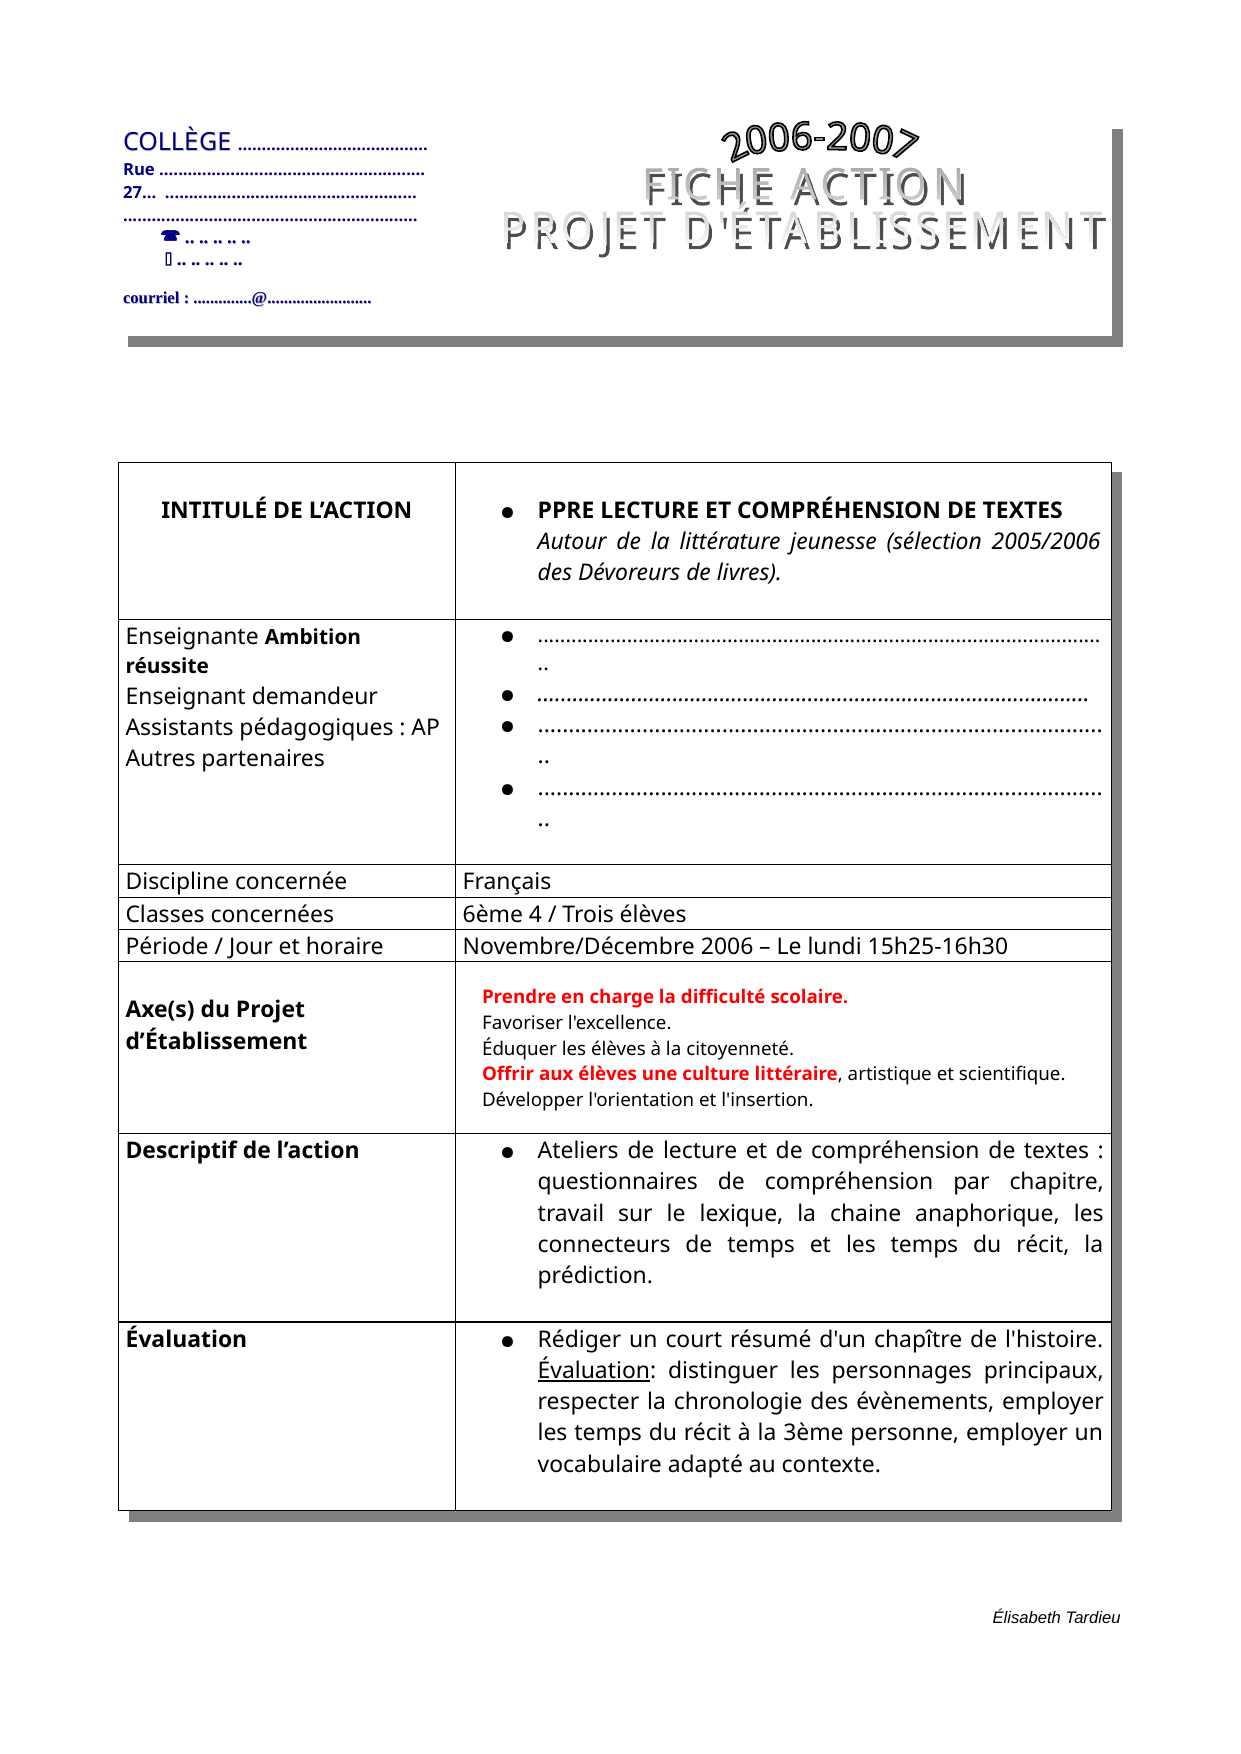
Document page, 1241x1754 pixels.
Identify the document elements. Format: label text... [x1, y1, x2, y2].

table_header COLLÈGE ........................................ Rue ........................................................ 27... ..................................................... ..............................................................  .. .. .. .. ..  .. .. .. .. .. courriel : ..............@......................... [117, 118, 483, 336]
table_cell Discipline concernée [119, 865, 455, 897]
table_cell Période / Jour et horaire [119, 930, 455, 961]
table_cell  Prendre en charge la difficulté scolaire.  Favoriser l'excellence.  Éduquer les élèves à la citoyenneté.  Offrir aux élèves une culture littéraire, artistique et scientifique.  Développer l'orientation et l'insertion. [456, 962, 1111, 1133]
text Élisabeth Tardieu [118, 1608, 1122, 1627]
table_header [483, 118, 1112, 336]
table_cell Enseignante Ambition réussite Enseignant demandeur Assistants pédagogiques : AP Autres partenaires [119, 620, 455, 864]
table_cell 6ème 4 / Trois élèves [456, 898, 1111, 929]
table_cell Descriptif de l’action [119, 1134, 455, 1321]
table_header PPRE LECTURE ET COMPRÉHENSION DE TEXTES Autour de la littérature jeunesse (sélection 2005/2006 des Dévoreurs de livres). [456, 463, 1111, 619]
table_cell Évaluation [119, 1323, 455, 1510]
table_cell Classes concernées [119, 898, 455, 929]
table_cell Ateliers de lecture et de compréhension de textes : questionnaires de compréhension par chapitre, travail sur le lexique, la chaine anaphorique, les connecteurs de temps et les temps du récit, la prédiction. [456, 1134, 1111, 1321]
table_cell Novembre/Décembre 2006 – Le lundi 15h25-16h30 [456, 930, 1111, 961]
table_cell Axe(s) du Projet d’Établissement [119, 962, 455, 1133]
table_header INTITULÉ DE L’ACTION [119, 463, 455, 619]
table_cell Rédiger un court résumé d'un chapître de l'histoire. Évaluation: distinguer les personnages principaux, respecter la chronologie des évènements, employer les temps du récit à la 3ème personne, employer un vocabulaire adapté au contexte. [456, 1323, 1111, 1510]
table_cell Français [456, 865, 1111, 897]
table_cell ....................................................................................................... .............................................................................................. .............................................................................................. .............................................................................................. [456, 620, 1111, 864]
